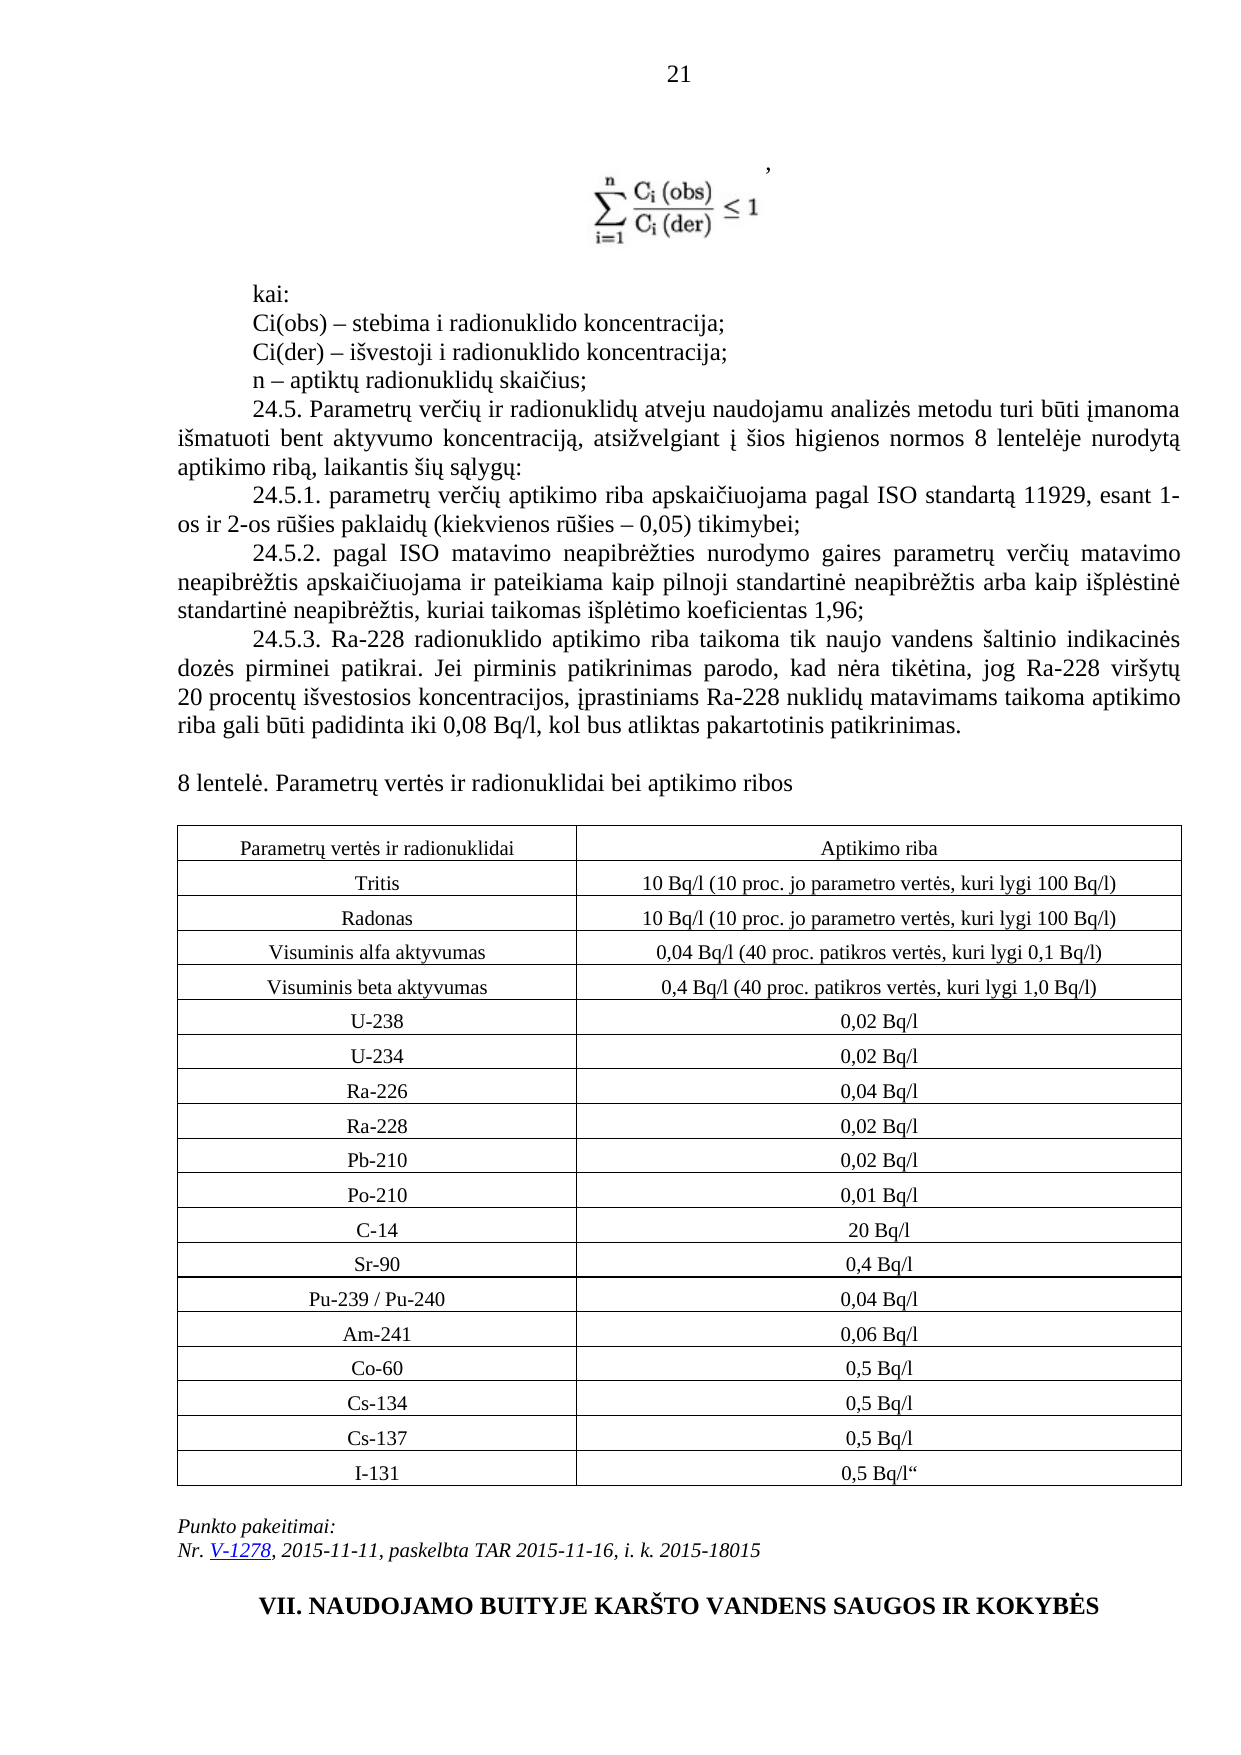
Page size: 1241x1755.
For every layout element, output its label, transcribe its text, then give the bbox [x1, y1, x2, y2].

table_cell Ra-228 [178, 1104, 576, 1138]
table_cell 0,04 Bq/l [577, 1069, 1181, 1103]
table_cell I-131 [178, 1451, 576, 1484]
table_cell Cs-137 [178, 1416, 576, 1450]
text 8 lentelė. Parametrų vertės ir radionuklidai bei aptikimo ribos [177, 768, 1181, 797]
text Ci(obs) – stebima i radionuklido koncentracija; [177, 308, 1181, 337]
table_cell 0,4 Bq/l [577, 1243, 1181, 1276]
table_cell U-238 [178, 1000, 576, 1033]
table_cell Cs-134 [178, 1381, 576, 1415]
text Punkto pakeitimai: [177, 1514, 1181, 1538]
table_cell 20 Bq/l [577, 1208, 1181, 1242]
table_cell 0,4 Bq/l (40 proc. patikros vertės, kuri lygi 1,0 Bq/l) [577, 965, 1181, 999]
table_cell 0,02 Bq/l [577, 1000, 1181, 1033]
table_cell 0,5 Bq/l [577, 1416, 1181, 1450]
table_cell Po-210 [178, 1173, 576, 1207]
table_cell Tritis [178, 861, 576, 895]
text Ci(der) – išvestoji i radionuklido koncentracija; [177, 337, 1181, 365]
table_cell 0,02 Bq/l [577, 1139, 1181, 1172]
table_cell Sr-90 [178, 1243, 576, 1276]
table_cell 0,01 Bq/l [577, 1173, 1181, 1207]
table_cell C-14 [178, 1208, 576, 1242]
table_cell 0,02 Bq/l [577, 1104, 1181, 1138]
text VII. naudojamo buityje karšto vandens saugos ir kokybės [177, 1591, 1181, 1620]
text n – aptiktų radionuklidų skaičius; [177, 365, 1181, 394]
table_cell Radonas [178, 896, 576, 929]
text 24.5.3. Ra-228 radionuklido aptikimo riba taikoma tik naujo vandens šaltinio indikacinės dozės pirminei patikrai. Jei pirminis patikrinimas parodo, kad nėra tikėtina, jog Ra-228 viršytų 20 procentų išvestosios koncentracijos, įprastiniams Ra-228 nuklidų matavimams taikoma aptikimo riba gali būti padidinta iki 0,08 Bq/l, kol bus atliktas pakartotinis patikrinimas. [177, 624, 1181, 739]
text 24.5.1. parametrų verčių aptikimo riba apskaičiuojama pagal ISO standartą 11929, esant 1-os ir 2-os rūšies paklaidų (kiekvienos rūšies – 0,05) tikimybei; [177, 480, 1181, 538]
table_cell Visuminis alfa aktyvumas [178, 931, 576, 964]
table_cell 0,04 Bq/l [577, 1278, 1181, 1311]
table_cell Visuminis beta aktyvumas [178, 965, 576, 999]
table_cell Ra-226 [178, 1069, 576, 1103]
table_cell U-234 [178, 1035, 576, 1068]
text Nr. V-1278, 2015-11-11, paskelbta TAR 2015-11-16, i. k. 2015-18015 [177, 1538, 1181, 1562]
table_cell 10 Bq/l (10 proc. jo parametro vertės, kuri lygi 100 Bq/l) [577, 861, 1181, 895]
text kai: [177, 279, 1181, 308]
text 24.5. Parametrų verčių ir radionuklidų atveju naudojamu analizės metodu turi būti įmanoma išmatuoti bent aktyvumo koncentraciją, atsižvelgiant į šios higienos normos 8 lentelėje nurodytą aptikimo ribą, laikantis šių sąlygų: [177, 394, 1181, 480]
table_header Aptikimo riba [577, 826, 1181, 860]
text , [177, 147, 1181, 250]
table_cell 0,06 Bq/l [577, 1312, 1181, 1346]
table_cell 10 Bq/l (10 proc. jo parametro vertės, kuri lygi 100 Bq/l) [577, 896, 1181, 929]
table_cell 0,02 Bq/l [577, 1035, 1181, 1068]
table_cell Pb-210 [178, 1139, 576, 1172]
table_cell Pu-239 / Pu-240 [178, 1278, 576, 1311]
table_cell 0,5 Bq/l [577, 1347, 1181, 1380]
table_header Parametrų vertės ir radionuklidai [178, 826, 576, 860]
table_cell 0,04 Bq/l (40 proc. patikros vertės, kuri lygi 0,1 Bq/l) [577, 931, 1181, 964]
table_cell 0,5 Bq/l“ [577, 1451, 1181, 1484]
table_cell Am-241 [178, 1312, 576, 1346]
table_cell Co-60 [178, 1347, 576, 1380]
table_cell 0,5 Bq/l [577, 1381, 1181, 1415]
text 24.5.2. pagal ISO matavimo neapibrėžties nurodymo gaires parametrų verčių matavimo neapibrėžtis apskaičiuojama ir pateikiama kaip pilnoji standartinė neapibrėžtis arba kaip išplėstinė standartinė neapibrėžtis, kuriai taikomas išplėtimo koeficientas 1,96; [177, 538, 1181, 624]
